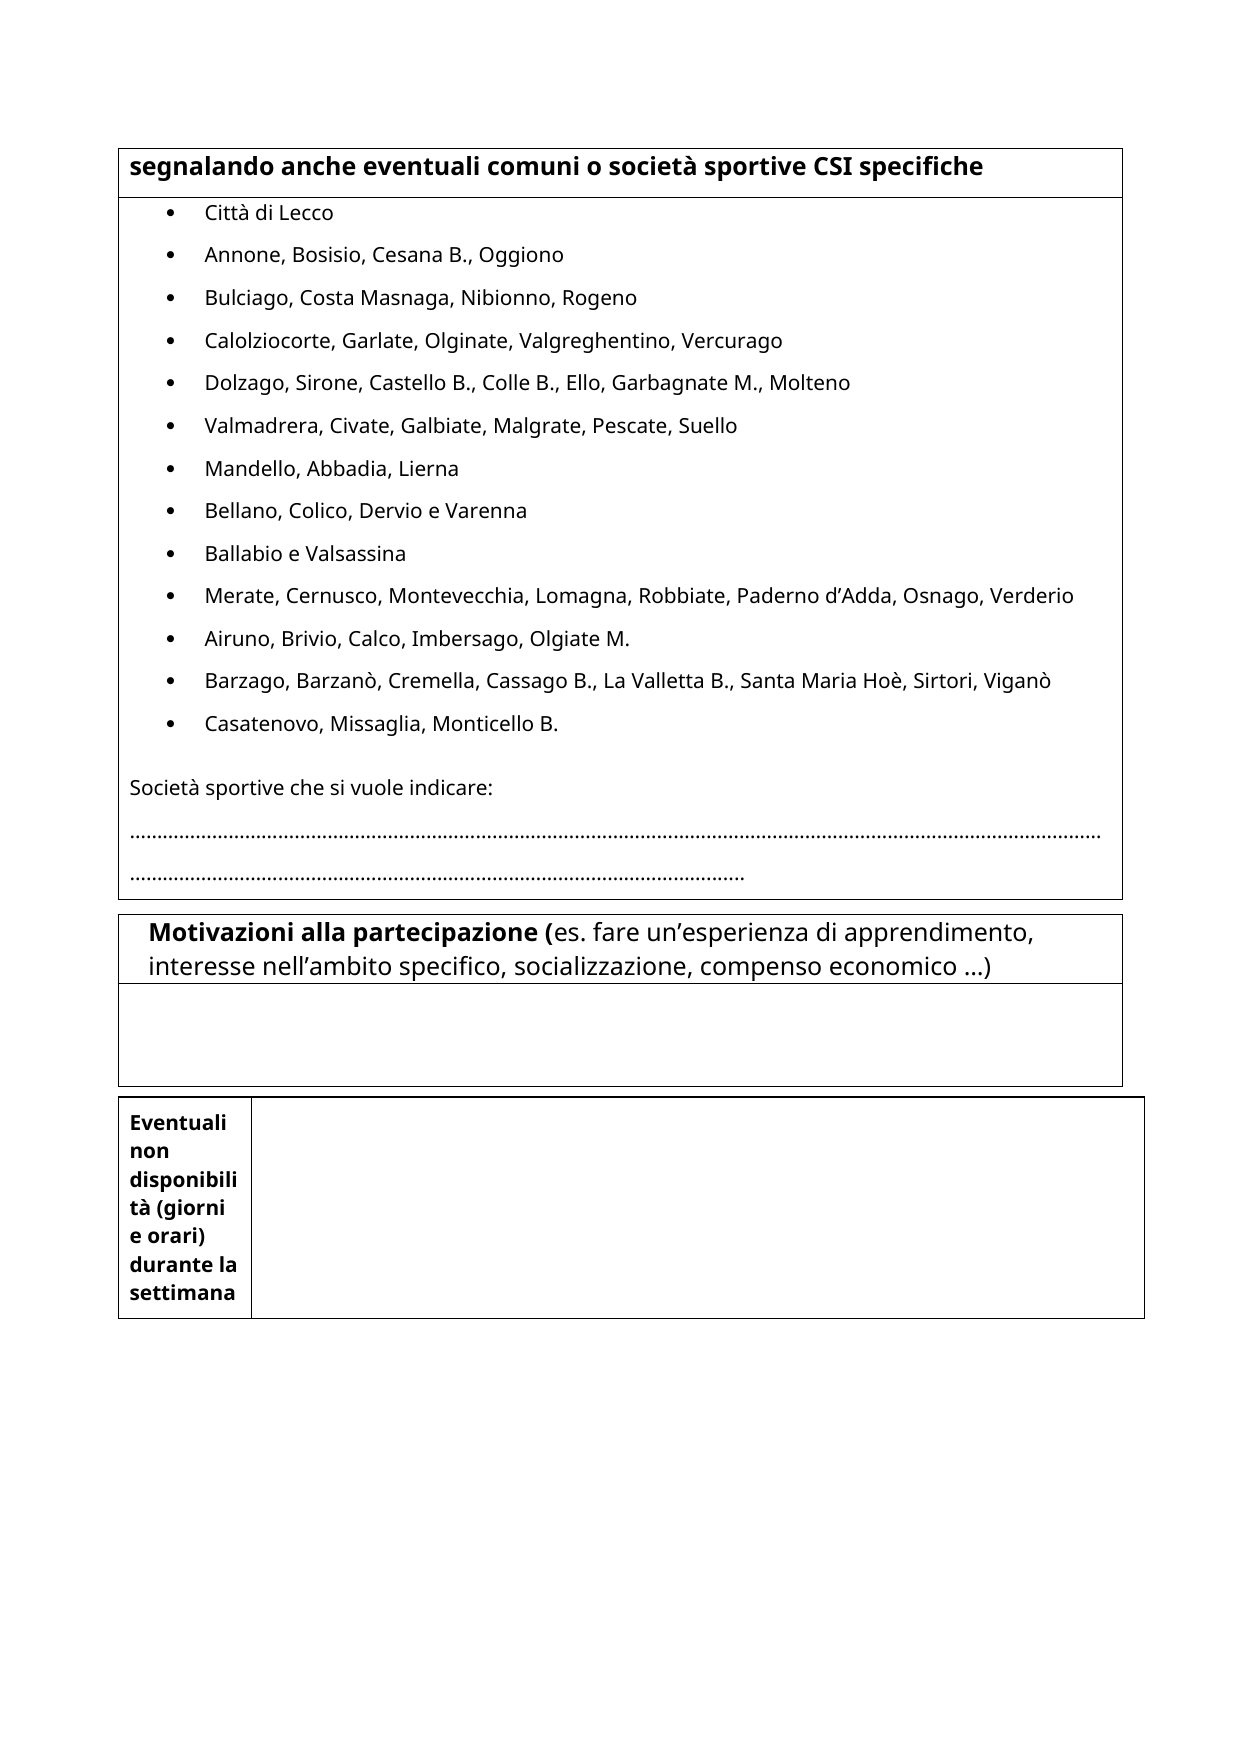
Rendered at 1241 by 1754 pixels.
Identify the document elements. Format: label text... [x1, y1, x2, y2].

table_header Eventuali non disponibilità (giorni e orari) durante la settimana [119, 1098, 251, 1317]
table_header [252, 1098, 1144, 1317]
table_cell Città di Lecco Annone, Bosisio, Cesana B., Oggiono Bulciago, Costa Masnaga, Nibionno, Rogeno Calolziocorte, Garlate, Olginate, Valgreghentino, Vercurago Dolzago, Sirone, Castello B., Colle B., Ello, Garbagnate M., Molteno Valmadrera, Civate, Galbiate, Malgrate, Pescate, Suello Mandello, Abbadia, Lierna Bellano, Colico, Dervio e Varenna Ballabio e Valsassina Merate, Cernusco, Montevecchia, Lomagna, Robbiate, Paderno d’Adda, Osnago, Verderio Airuno, Brivio, Calco, Imbersago, Olgiate M. Barzago, Barzanò, Cremella, Cassago B., La Valletta B., Santa Maria Hoè, Sirtori, Viganò Casatenovo, Missaglia, Monticello B. Società sportive che si vuole indicare: …………………………………………………………………………………………………………………………………………………………………………………………………………………………………………………………....... [119, 198, 1122, 899]
table_header segnalando anche eventuali comuni o società sportive CSI specifiche [119, 149, 1122, 197]
table_header Motivazioni alla partecipazione (es. fare un’esperienza di apprendimento, interesse nell’ambito specifico, socializzazione, compenso economico …) [119, 915, 1122, 983]
table_cell [119, 984, 1122, 1086]
